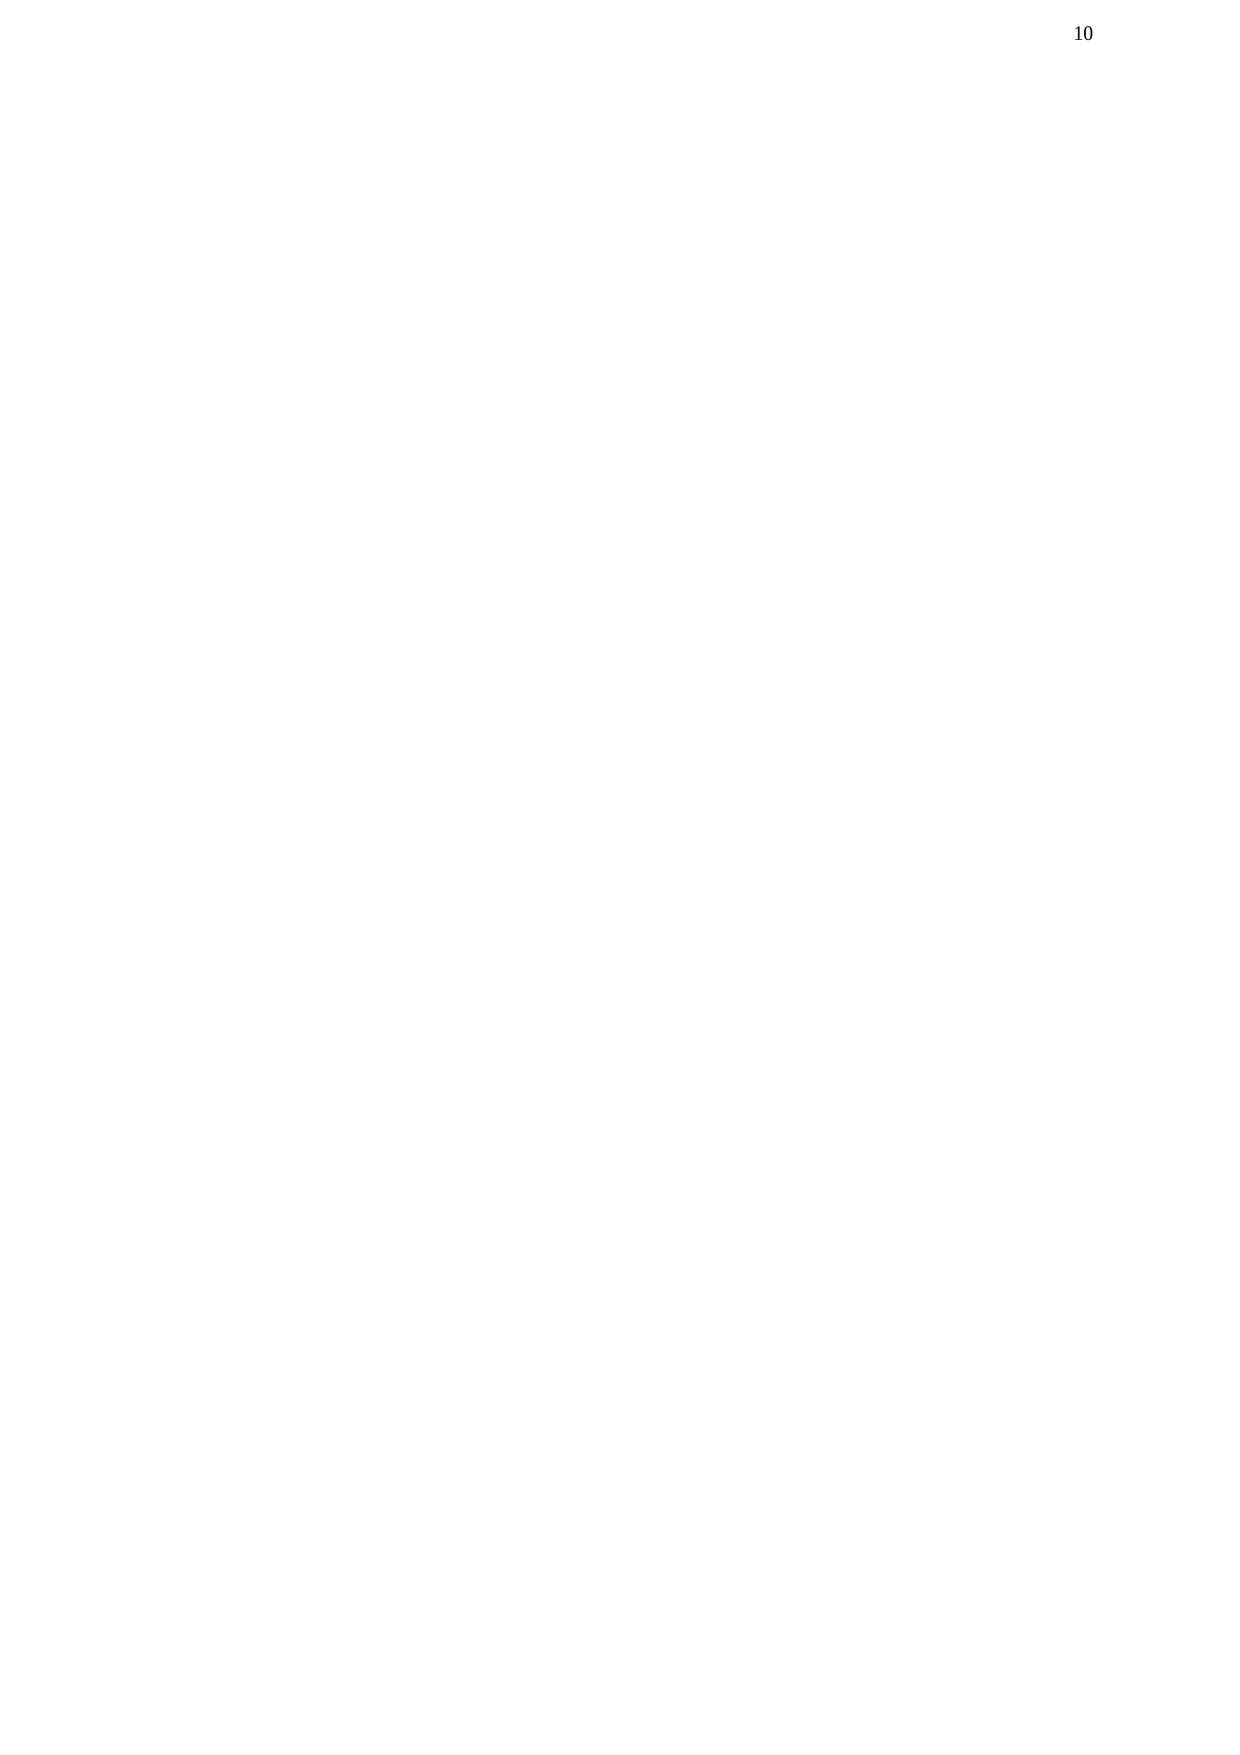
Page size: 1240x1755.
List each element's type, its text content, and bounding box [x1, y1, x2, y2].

text 10 [154, 21, 1093, 45]
